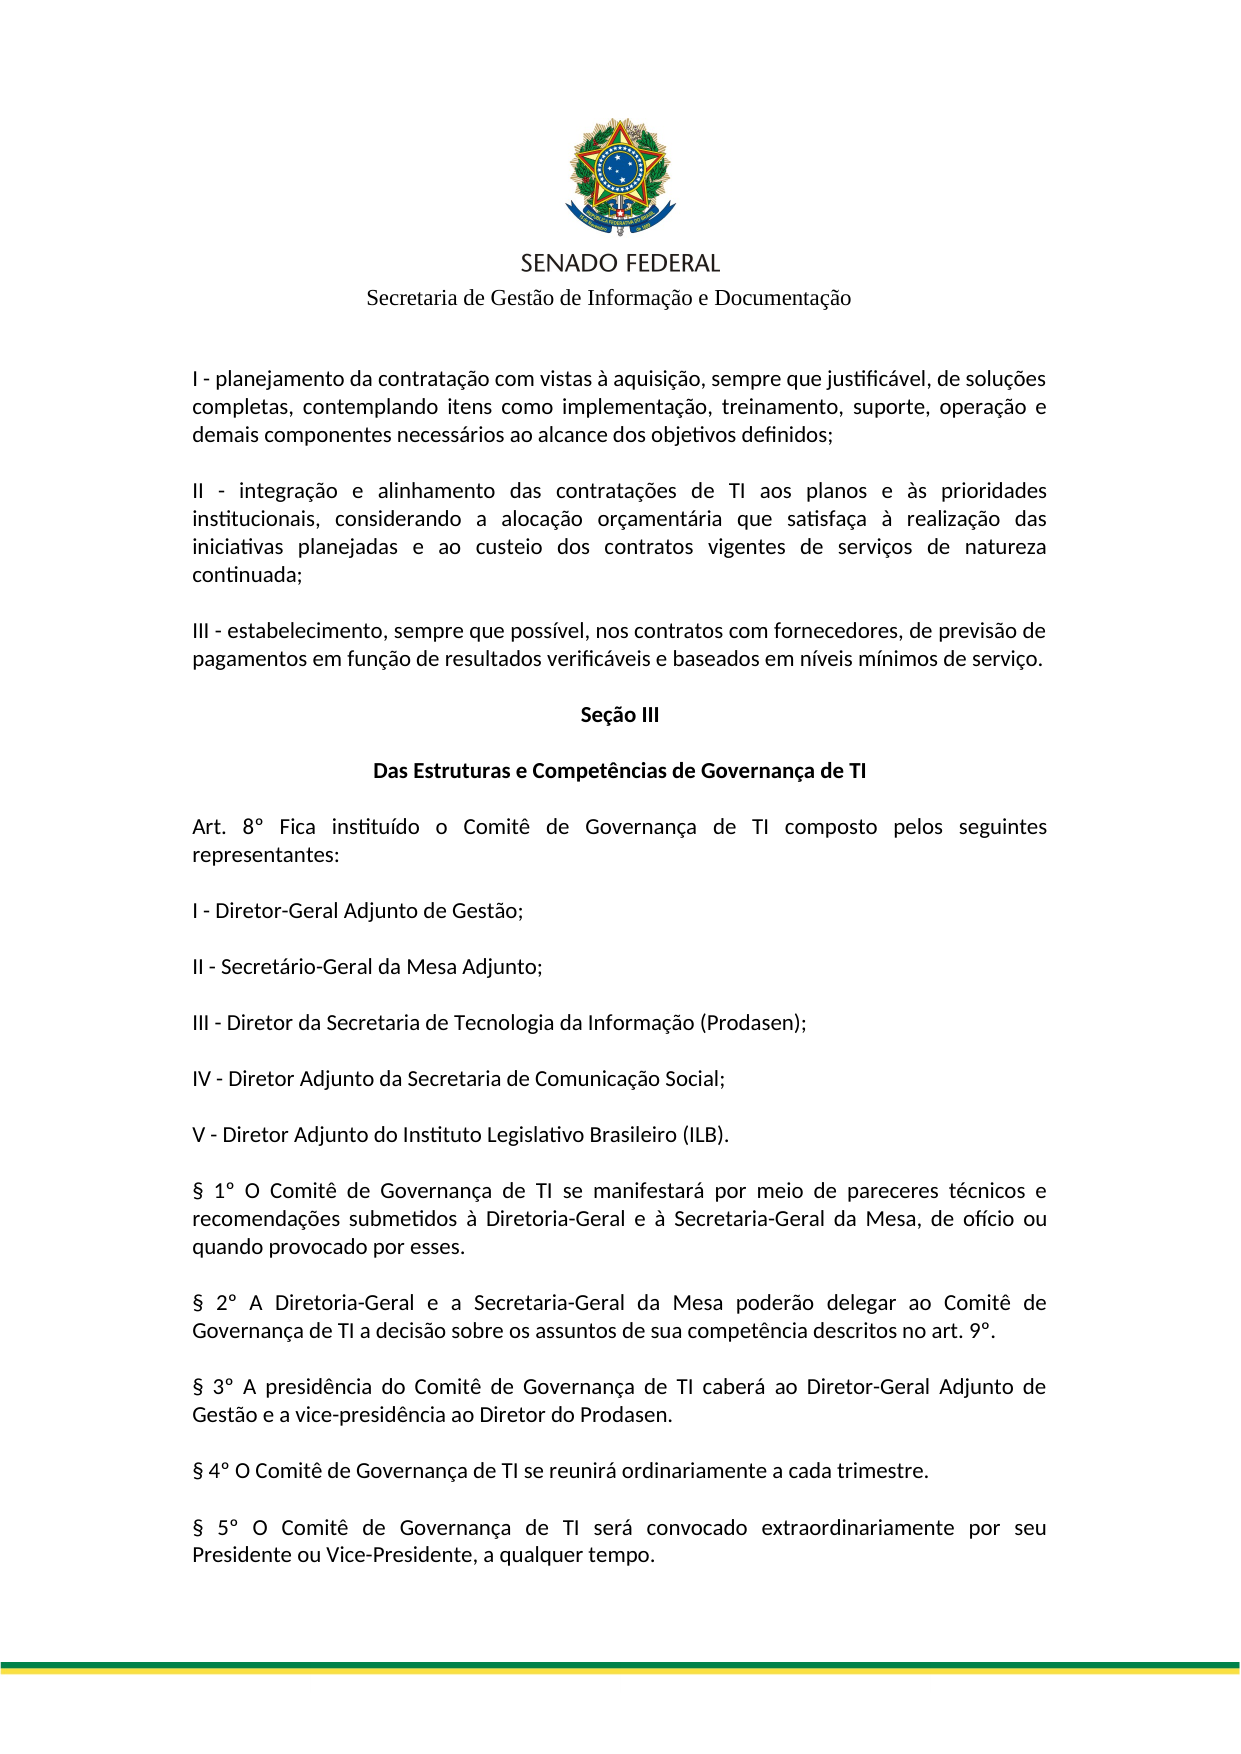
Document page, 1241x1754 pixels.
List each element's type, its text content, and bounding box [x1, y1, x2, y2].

text Seção III [192, 700, 1048, 728]
text II - Secretário-Geral da Mesa Adjunto; [192, 952, 1048, 980]
text V - Diretor Adjunto do Instituto Legislativo Brasileiro (ILB). [192, 1120, 1048, 1148]
text Art. 8º Fica instituído o Comitê de Governança de TI composto pelos seguintes representantes: [192, 812, 1048, 868]
text § 3º A presidência do Comitê de Governança de TI caberá ao Diretor-Geral Adjunto de Gestão e a vice-presidência ao Diretor do Prodasen. [192, 1372, 1048, 1428]
text I - planejamento da contratação com vistas à aquisição, sempre que justificável, de soluções completas, contemplando itens como implementação, treinamento, suporte, operação e demais componentes necessários ao alcance dos objetivos definidos; [192, 364, 1048, 448]
text § 1º O Comitê de Governança de TI se manifestará por meio de pareceres técnicos e recomendações submetidos à Diretoria-Geral e à Secretaria-Geral da Mesa, de ofício ou quando provocado por esses. [192, 1176, 1048, 1260]
text Das Estruturas e Competências de Governança de TI [192, 756, 1048, 784]
text § 2º A Diretoria-Geral e a Secretaria-Geral da Mesa poderão delegar ao Comitê de Governança de TI a decisão sobre os assuntos de sua competência descritos no art. 9º. [192, 1288, 1048, 1344]
text IV - Diretor Adjunto da Secretaria de Comunicação Social; [192, 1064, 1048, 1092]
text III - Diretor da Secretaria de Tecnologia da Informação (Prodasen); [192, 1008, 1048, 1036]
text II - integração e alinhamento das contratações de TI aos planos e às prioridades institucionais, considerando a alocação orçamentária que satisfaça à realização das iniciativas planejadas e ao custeio dos contratos vigentes de serviços de natureza continuada; [192, 476, 1048, 588]
text III - estabelecimento, sempre que possível, nos contratos com fornecedores, de previsão de pagamentos em função de resultados verificáveis e baseados em níveis mínimos de serviço. [192, 616, 1048, 672]
text § 5º O Comitê de Governança de TI será convocado extraordinariamente por seu Presidente ou Vice-Presidente, a qualquer tempo. [192, 1513, 1048, 1569]
text I - Diretor-Geral Adjunto de Gestão; [192, 896, 1048, 924]
text § 4º O Comitê de Governança de TI se reunirá ordinariamente a cada trimestre. [192, 1457, 1048, 1484]
